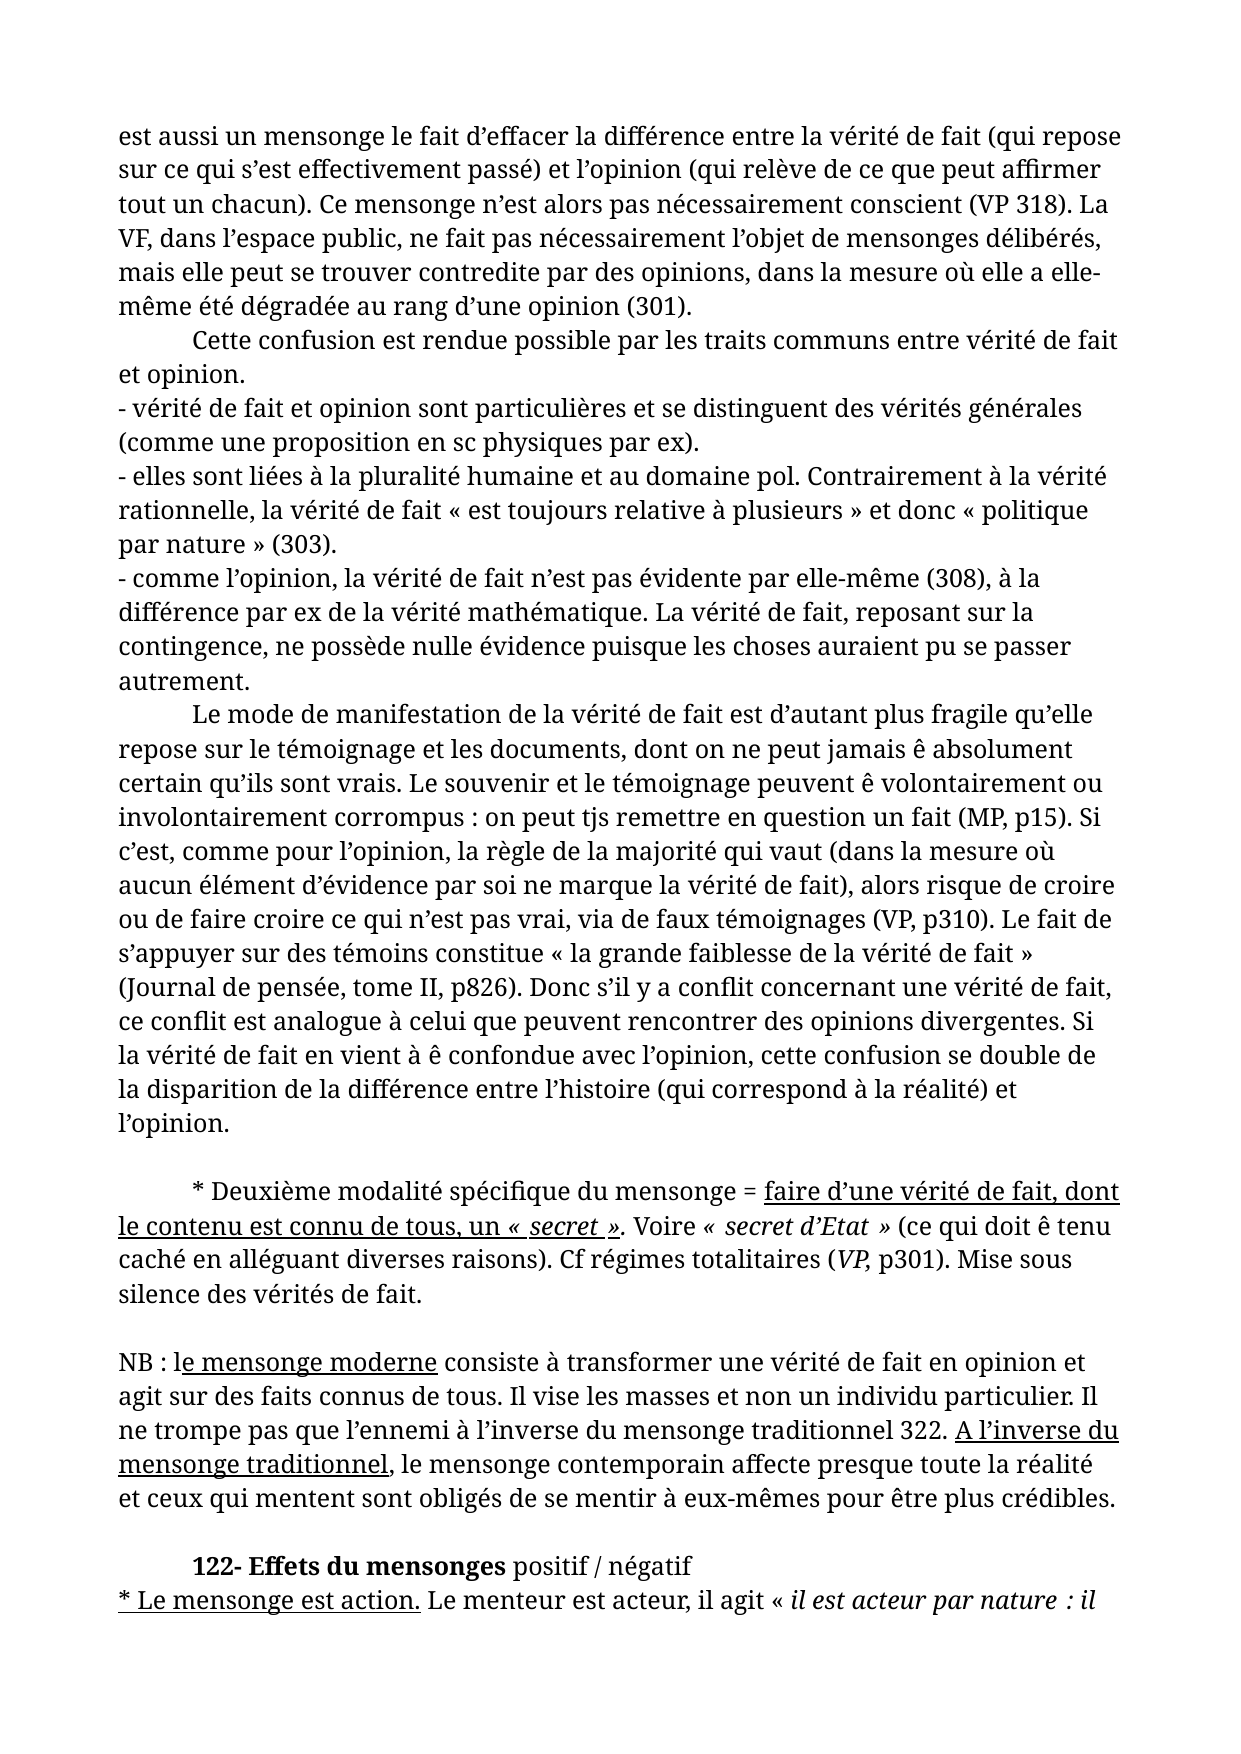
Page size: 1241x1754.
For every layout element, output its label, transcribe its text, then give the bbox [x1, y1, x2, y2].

text Cette confusion est rendue possible par les traits communs entre vérité de fait et opinion. [118, 322, 1122, 391]
text NB : le mensonge moderne consiste à transformer une vérité de fait en opinion et agit sur des faits connus de tous. Il vise les masses et non un individu particulier. Il ne trompe pas que l’ennemi à l’inverse du mensonge traditionnel 322. A l’inverse du mensonge traditionnel, le mensonge contemporain affecte presque toute la réalité et ceux qui mentent sont obligés de se mentir à eux-mêmes pour être plus crédibles. [118, 1344, 1122, 1515]
text * Deuxième modalité spécifique du mensonge = faire d’une vérité de fait, dont le contenu est connu de tous, un « secret ». Voire « secret d’Etat » (ce qui doit ê tenu caché en alléguant diverses raisons). Cf régimes totalitaires (VP, p301). Mise sous silence des vérités de fait. [118, 1174, 1122, 1310]
text * Le mensonge est action. Le menteur est acteur, il agit « il est acteur par nature : il [118, 1583, 1122, 1617]
text - vérité de fait et opinion sont particulières et se distinguent des vérités générales (comme une proposition en sc physiques par ex). [118, 391, 1122, 459]
text - elles sont liées à la pluralité humaine et au domaine pol. Contrairement à la vérité rationnelle, la vérité de fait « est toujours relative à plusieurs » et donc « politique par nature » (303). [118, 459, 1122, 561]
text est aussi un mensonge le fait d’effacer la différence entre la vérité de fait (qui repose sur ce qui s’est effectivement passé) et l’opinion (qui relève de ce que peut affirmer tout un chacun). Ce mensonge n’est alors pas nécessairement conscient (VP 318). La VF, dans l’espace public, ne fait pas nécessairement l’objet de mensonges délibérés, mais elle peut se trouver contredite par des opinions, dans la mesure où elle a elle-même été dégradée au rang d’une opinion (301). [118, 118, 1122, 322]
text - comme l’opinion, la vérité de fait n’est pas évidente par elle-même (308), à la différence par ex de la vérité mathématique. La vérité de fait, reposant sur la contingence, ne possède nulle évidence puisque les choses auraient pu se passer autrement. [118, 561, 1122, 697]
text 122- Effets du mensonges positif / négatif [118, 1549, 1122, 1583]
text Le mode de manifestation de la vérité de fait est d’autant plus fragile qu’elle repose sur le témoignage et les documents, dont on ne peut jamais ê absolument certain qu’ils sont vrais. Le souvenir et le témoignage peuvent ê volontairement ou involontairement corrompus : on peut tjs remettre en question un fait (MP, p15). Si c’est, comme pour l’opinion, la règle de la majorité qui vaut (dans la mesure où aucun élément d’évidence par soi ne marque la vérité de fait), alors risque de croire ou de faire croire ce qui n’est pas vrai, via de faux témoignages (VP, p310). Le fait de s’appuyer sur des témoins constitue « la grande faiblesse de la vérité de fait » (Journal de pensée, tome II, p826). Donc s’il y a conflit concernant une vérité de fait, ce conflit est analogue à celui que peuvent rencontrer des opinions divergentes. Si la vérité de fait en vient à ê confondue avec l’opinion, cette confusion se double de la disparition de la différence entre l’histoire (qui correspond à la réalité) et l’opinion. [118, 697, 1122, 1140]
